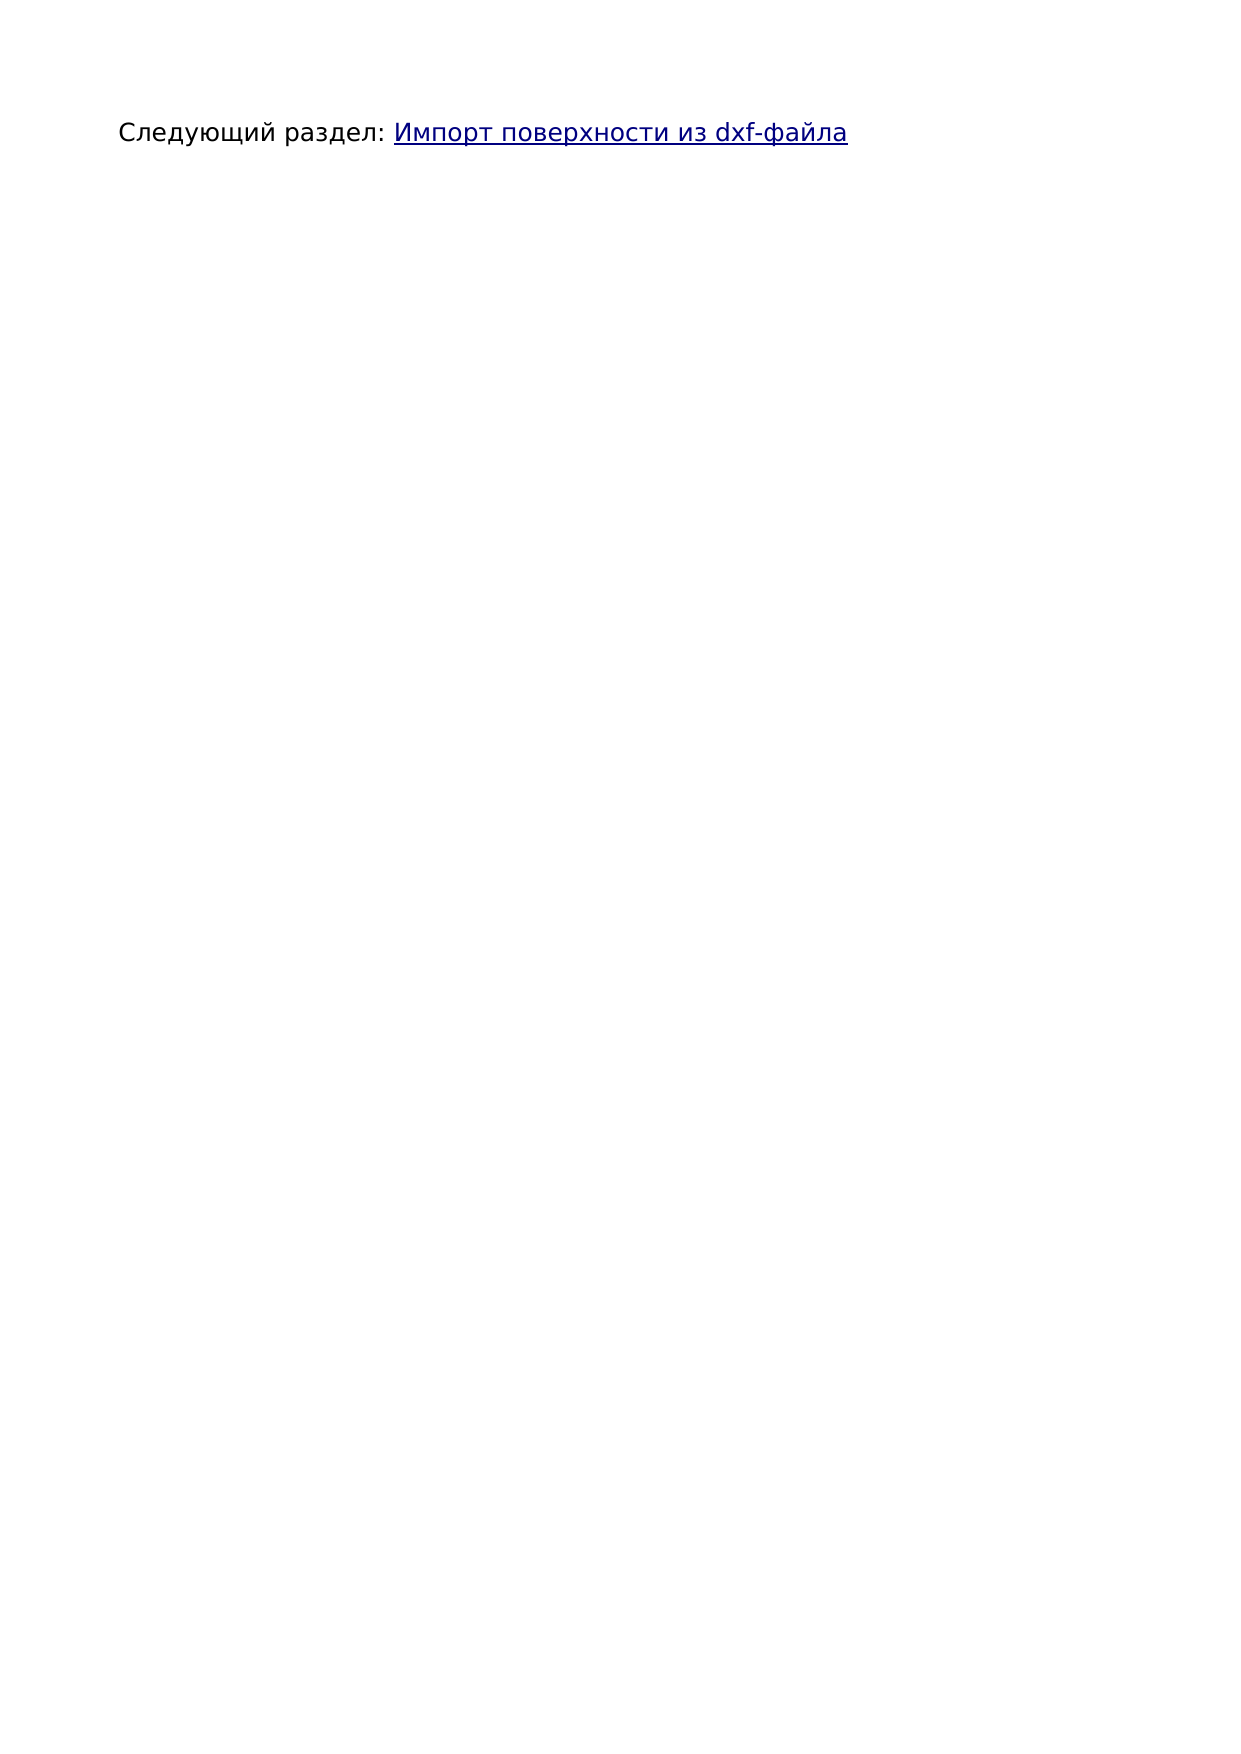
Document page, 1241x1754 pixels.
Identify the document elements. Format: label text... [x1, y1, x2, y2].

text Следующий раздел: Импорт поверхности из dxf-файла [118, 118, 1122, 147]
